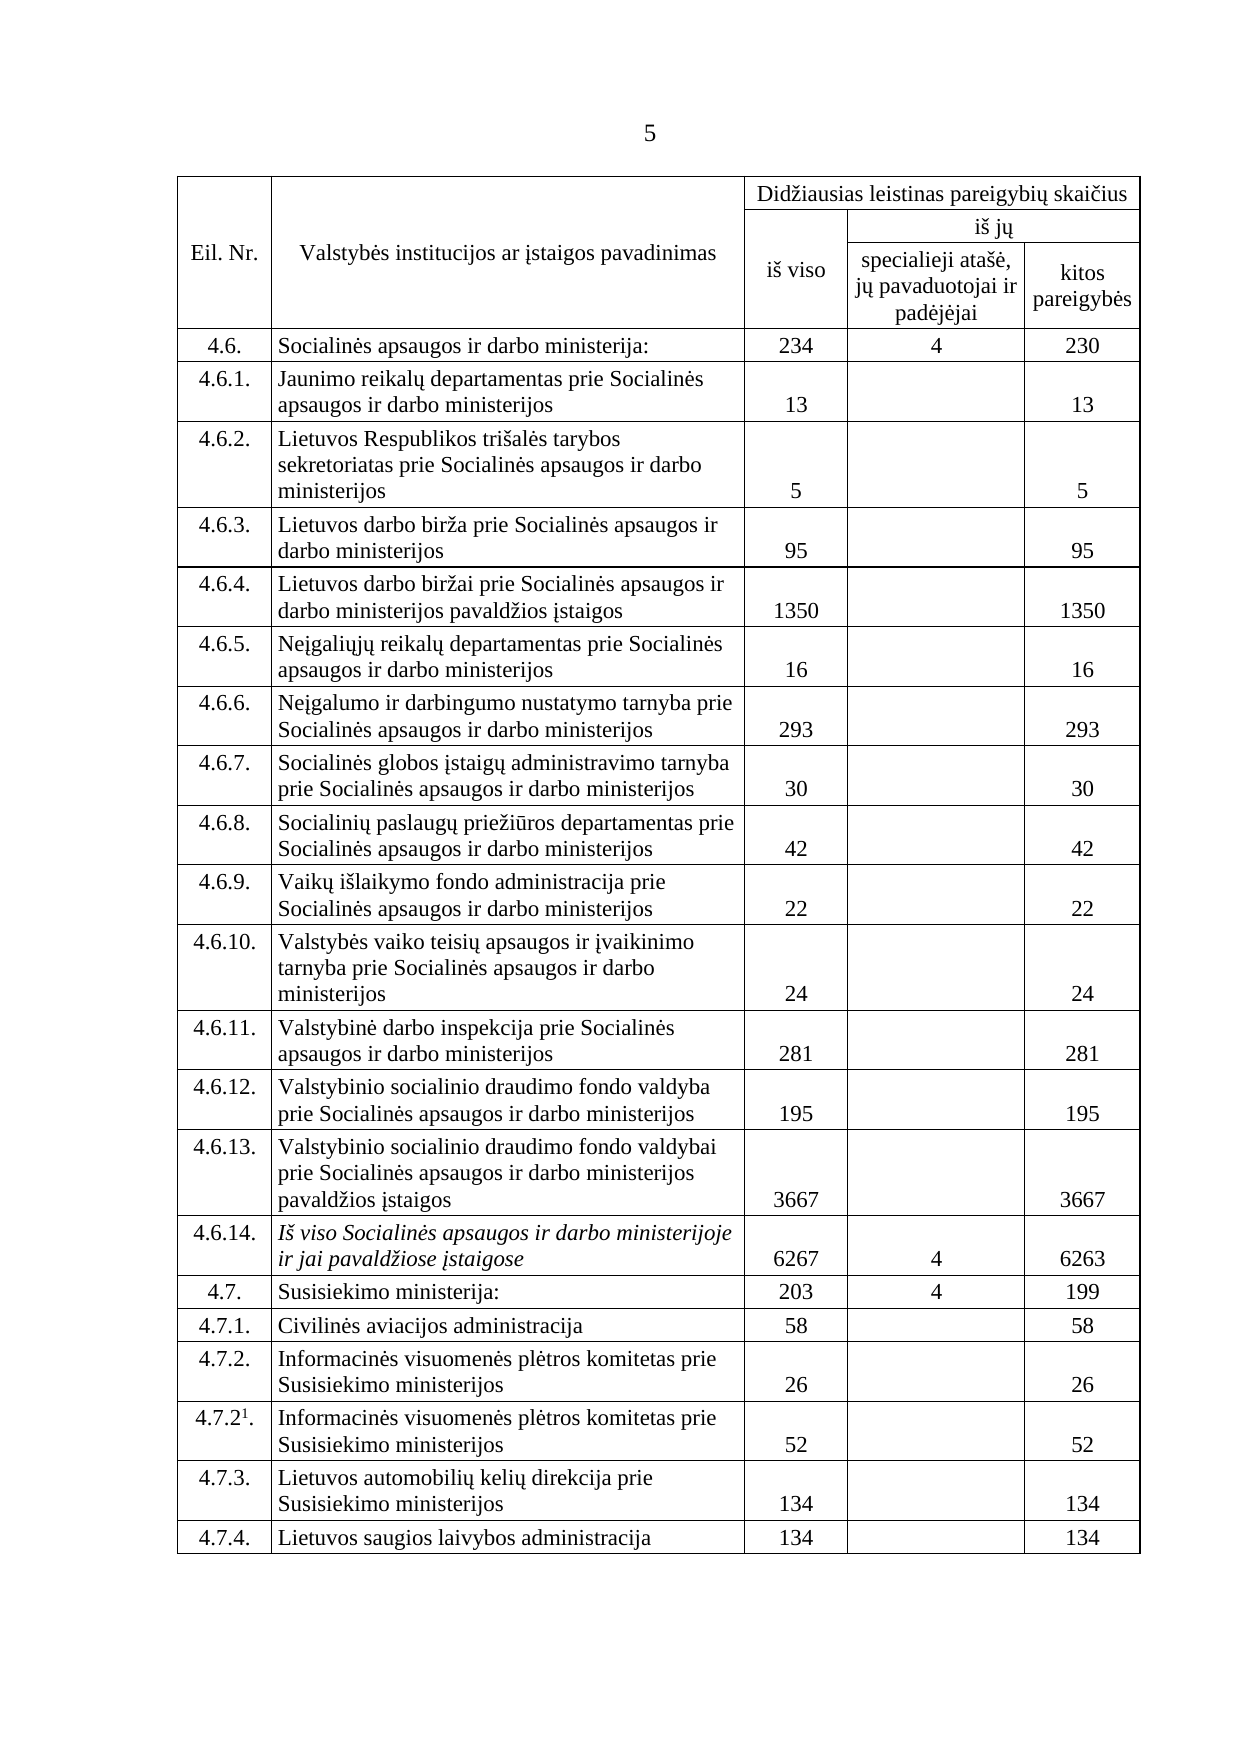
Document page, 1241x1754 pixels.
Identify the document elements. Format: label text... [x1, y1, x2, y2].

table_cell 1350 [1025, 568, 1139, 626]
table_cell Vaikų išlaikymo fondo administracija prie Socialinės apsaugos ir darbo ministerijos [272, 865, 744, 924]
table_cell 30 [745, 746, 847, 805]
table_cell Civilinės aviacijos administracija [272, 1309, 744, 1341]
table_cell 4.6.2. [178, 422, 271, 507]
table_cell Socialinių paslaugų priežiūros departamentas prie Socialinės apsaugos ir darbo ministerijos [272, 806, 744, 864]
table_cell 1350 [745, 568, 847, 626]
table_cell 16 [745, 627, 847, 686]
table_cell 199 [1025, 1276, 1139, 1308]
table_cell Informacinės visuomenės plėtros komitetas prie Susisiekimo ministerijos [272, 1342, 744, 1401]
table_cell 4.7. [178, 1276, 271, 1308]
table_cell 95 [745, 508, 847, 566]
table_cell [848, 362, 1024, 421]
table_cell 58 [1025, 1309, 1139, 1341]
table_cell 4.6.8. [178, 806, 271, 864]
table_cell 4.6.7. [178, 746, 271, 805]
table_cell 22 [745, 865, 847, 924]
table_cell [848, 1130, 1024, 1215]
table_cell Lietuvos Respublikos trišalės tarybos sekretoriatas prie Socialinės apsaugos ir darbo ministerijos [272, 422, 744, 507]
table_cell [848, 865, 1024, 924]
table_cell 4.7.3. [178, 1461, 271, 1520]
table_cell 4.6.4. [178, 568, 271, 626]
table_cell 24 [1025, 925, 1139, 1010]
table_cell [848, 1342, 1024, 1401]
table_cell 195 [745, 1070, 847, 1129]
table_cell 3667 [745, 1130, 847, 1215]
table_cell 5 [745, 422, 847, 507]
table_cell [848, 568, 1024, 626]
table_cell 5 [1025, 422, 1139, 507]
table_cell 234 [745, 329, 847, 361]
table_cell 4.6.6. [178, 687, 271, 745]
table_cell [848, 508, 1024, 566]
table_cell 52 [745, 1402, 847, 1460]
table_cell 6263 [1025, 1216, 1139, 1274]
table_cell 4.6. [178, 329, 271, 361]
table_cell [848, 925, 1024, 1010]
table_cell 195 [1025, 1070, 1139, 1129]
table_cell iš viso [745, 210, 847, 328]
table_cell Valstybinė darbo inspekcija prie Socialinės apsaugos ir darbo ministerijos [272, 1011, 744, 1069]
table_cell Valstybės vaiko teisių apsaugos ir įvaikinimo tarnyba prie Socialinės apsaugos ir darbo ministerijos [272, 925, 744, 1010]
table_cell Lietuvos saugios laivybos administracija [272, 1521, 744, 1553]
table_cell 52 [1025, 1402, 1139, 1460]
table_cell Neįgalumo ir darbingumo nustatymo tarnyba prie Socialinės apsaugos ir darbo ministerijos [272, 687, 744, 745]
table_header Didžiausias leistinas pareigybių skaičius [745, 177, 1139, 209]
table_cell 4.7.1. [178, 1309, 271, 1341]
table_cell 26 [1025, 1342, 1139, 1401]
table_cell 4 [848, 1276, 1024, 1308]
table_cell [848, 806, 1024, 864]
table_cell Valstybinio socialinio draudimo fondo valdybai prie Socialinės apsaugos ir darbo ministerijos pavaldžios įstaigos [272, 1130, 744, 1215]
table_cell 281 [745, 1011, 847, 1069]
table_cell 4.6.11. [178, 1011, 271, 1069]
table_cell 4.6.10. [178, 925, 271, 1010]
table_cell Lietuvos darbo birža prie Socialinės apsaugos ir darbo ministerijos [272, 508, 744, 566]
table_cell [848, 746, 1024, 805]
table_cell 13 [745, 362, 847, 421]
table_cell 3667 [1025, 1130, 1139, 1215]
table_cell [848, 1011, 1024, 1069]
table_cell 281 [1025, 1011, 1139, 1069]
table_cell [848, 1461, 1024, 1520]
table_cell [848, 1070, 1024, 1129]
table_cell 4.6.14. [178, 1216, 271, 1274]
table_cell Lietuvos automobilių kelių direkcija prie Susisiekimo ministerijos [272, 1461, 744, 1520]
table_cell [848, 1521, 1024, 1553]
table_cell 13 [1025, 362, 1139, 421]
table_cell 134 [1025, 1461, 1139, 1520]
table_cell 203 [745, 1276, 847, 1308]
table_cell 293 [745, 687, 847, 745]
table_cell 4.6.13. [178, 1130, 271, 1215]
table_cell 4 [848, 329, 1024, 361]
table_cell 4.6.1. [178, 362, 271, 421]
table_cell iš jų [848, 210, 1139, 242]
table_cell 22 [1025, 865, 1139, 924]
table_cell Neįgaliųjų reikalų departamentas prie Socialinės apsaugos ir darbo ministerijos [272, 627, 744, 686]
table_cell 42 [1025, 806, 1139, 864]
table_cell [848, 627, 1024, 686]
table_cell 4.6.5. [178, 627, 271, 686]
table_cell Susisiekimo ministerija: [272, 1276, 744, 1308]
table_cell [848, 687, 1024, 745]
table_cell [848, 1402, 1024, 1460]
table_cell Informacinės visuomenės plėtros komitetas prie Susisiekimo ministerijos [272, 1402, 744, 1460]
table_cell Iš viso Socialinės apsaugos ir darbo ministerijoje ir jai pavaldžiose įstaigose [272, 1216, 744, 1274]
table_cell Lietuvos darbo biržai prie Socialinės apsaugos ir darbo ministerijos pavaldžios įstaigos [272, 568, 744, 626]
table_cell 4.7.4. [178, 1521, 271, 1553]
table_cell 4.6.3. [178, 508, 271, 566]
table_cell 134 [745, 1521, 847, 1553]
table_cell 58 [745, 1309, 847, 1341]
table_cell 30 [1025, 746, 1139, 805]
table_cell kitos pareigybės [1025, 243, 1139, 328]
table_cell 42 [745, 806, 847, 864]
table_cell 4.6.12. [178, 1070, 271, 1129]
table_cell Jaunimo reikalų departamentas prie Socialinės apsaugos ir darbo ministerijos [272, 362, 744, 421]
table_cell 6267 [745, 1216, 847, 1274]
table_cell 4.7.21. [178, 1402, 271, 1460]
table_cell 134 [745, 1461, 847, 1520]
table_cell [848, 1309, 1024, 1341]
table_cell 95 [1025, 508, 1139, 566]
table_cell 26 [745, 1342, 847, 1401]
table_cell Valstybinio socialinio draudimo fondo valdyba prie Socialinės apsaugos ir darbo ministerijos [272, 1070, 744, 1129]
table_cell 4.6.9. [178, 865, 271, 924]
table_cell Socialinės globos įstaigų administravimo tarnyba prie Socialinės apsaugos ir darbo ministerijos [272, 746, 744, 805]
table_cell 230 [1025, 329, 1139, 361]
table_cell 16 [1025, 627, 1139, 686]
table_cell specialieji atašė, jų pavaduotojai ir padėjėjai [848, 243, 1024, 328]
table_cell Socialinės apsaugos ir darbo ministerija: [272, 329, 744, 361]
table_header Valstybės institucijos ar įstaigos pavadinimas [272, 177, 744, 328]
table_cell 293 [1025, 687, 1139, 745]
table_cell [848, 422, 1024, 507]
table_cell 4 [848, 1216, 1024, 1274]
table_cell 134 [1025, 1521, 1139, 1553]
table_cell 4.7.2. [178, 1342, 271, 1401]
table_cell 24 [745, 925, 847, 1010]
table_header Eil. Nr. [178, 177, 271, 328]
